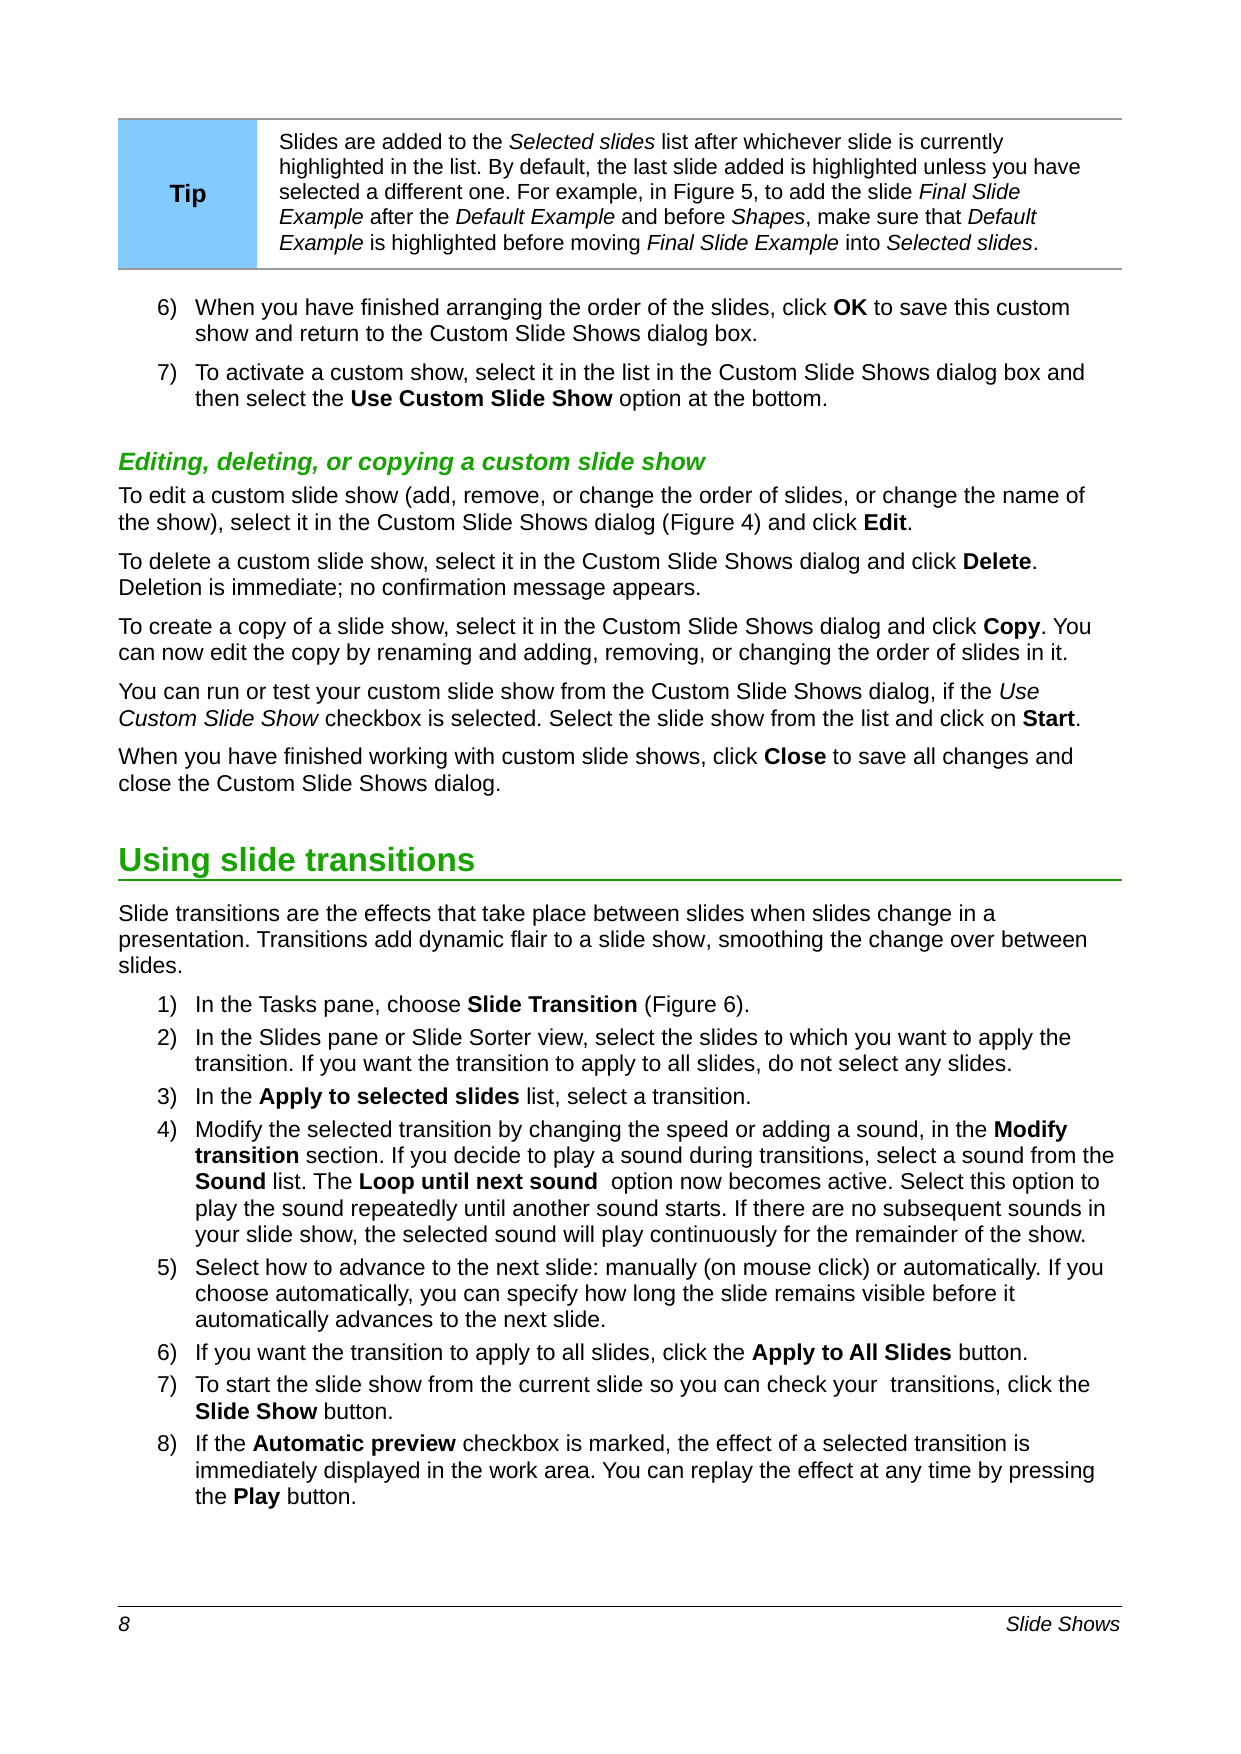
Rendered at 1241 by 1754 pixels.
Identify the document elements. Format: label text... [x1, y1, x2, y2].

text Slide transitions are the effects that take place between slides when slides change in a presentation. Transitions add dynamic flair to a slide show, smoothing the change over between slides. [118, 900, 1122, 979]
list If you want the transition to apply to all slides, click the Apply to All Slides button. [177, 1339, 1122, 1365]
list In the Tasks pane, choose Slide Transition (Figure 6). [177, 991, 1122, 1018]
list Select how to advance to the next slide: manually (on mouse click) or automatically. If you choose automatically, you can specify how long the slide remains visible before it automatically advances to the next slide. [177, 1253, 1122, 1333]
table_header Slides are added to the Selected slides list after whichever slide is currently highlighted in the list. By default, the last slide added is highlighted unless you have selected a different one. For example, in Figure 5, to add the slide Final Slide Example after the Default Example and before Shapes, make sure that Default Example is highlighted before moving Final Slide Example into Selected slides. [258, 120, 1122, 268]
text To edit a custom slide show (add, remove, or change the order of slides, or change the name of the show), select it in the Custom Slide Shows dialog (Figure 4) and click Edit. [118, 482, 1122, 535]
list In the Slides pane or Slide Sorter view, select the slides to which you want to apply the transition. If you want the transition to apply to all slides, do not select any slides. [177, 1024, 1122, 1077]
table_header Tip [118, 120, 257, 268]
subtitle Using slide transitions [118, 840, 1122, 879]
list In the Apply to selected slides list, select a transition. [177, 1083, 1122, 1109]
list If the Automatic preview checkbox is marked, the effect of a selected transition is immediately displayed in the work area. You can replay the effect at any time by pressing the Play button. [177, 1430, 1122, 1509]
list To start the slide show from the current slide so you can check your transitions, click the Slide Show button. [177, 1371, 1122, 1424]
list Modify the selected transition by changing the speed or adding a sound, in the Modify transition section. If you decide to play a sound during transitions, select a sound from the Sound list. The Loop until next sound option now becomes active. Select this option to play the sound repeatedly until another sound starts. If there are no subsequent sounds in your slide show, the selected sound will play continuously for the remainder of the show. [177, 1116, 1122, 1247]
text To create a copy of a slide show, select it in the Custom Slide Shows dialog and click Copy. You can now edit the copy by renaming and adding, removing, or changing the order of slides in it. [118, 613, 1122, 666]
list To activate a custom show, select it in the list in the Custom Slide Shows dialog box and then select the Use Custom Slide Show option at the bottom. [177, 359, 1122, 412]
subtitle Editing, deleting, or copying a custom slide show [118, 447, 1122, 476]
text To delete a custom slide show, select it in the Custom Slide Shows dialog and click Delete. Deletion is immediate; no confirmation message appears. [118, 548, 1122, 600]
text When you have finished working with custom slide shows, click Close to save all changes and close the Custom Slide Shows dialog. [118, 743, 1122, 796]
text You can run or test your custom slide show from the Custom Slide Shows dialog, if the Use Custom Slide Show checkbox is selected. Select the slide show from the list and click on Start. [118, 678, 1122, 731]
list When you have finished arranging the order of the slides, click OK to save this custom show and return to the Custom Slide Shows dialog box. [177, 294, 1122, 347]
